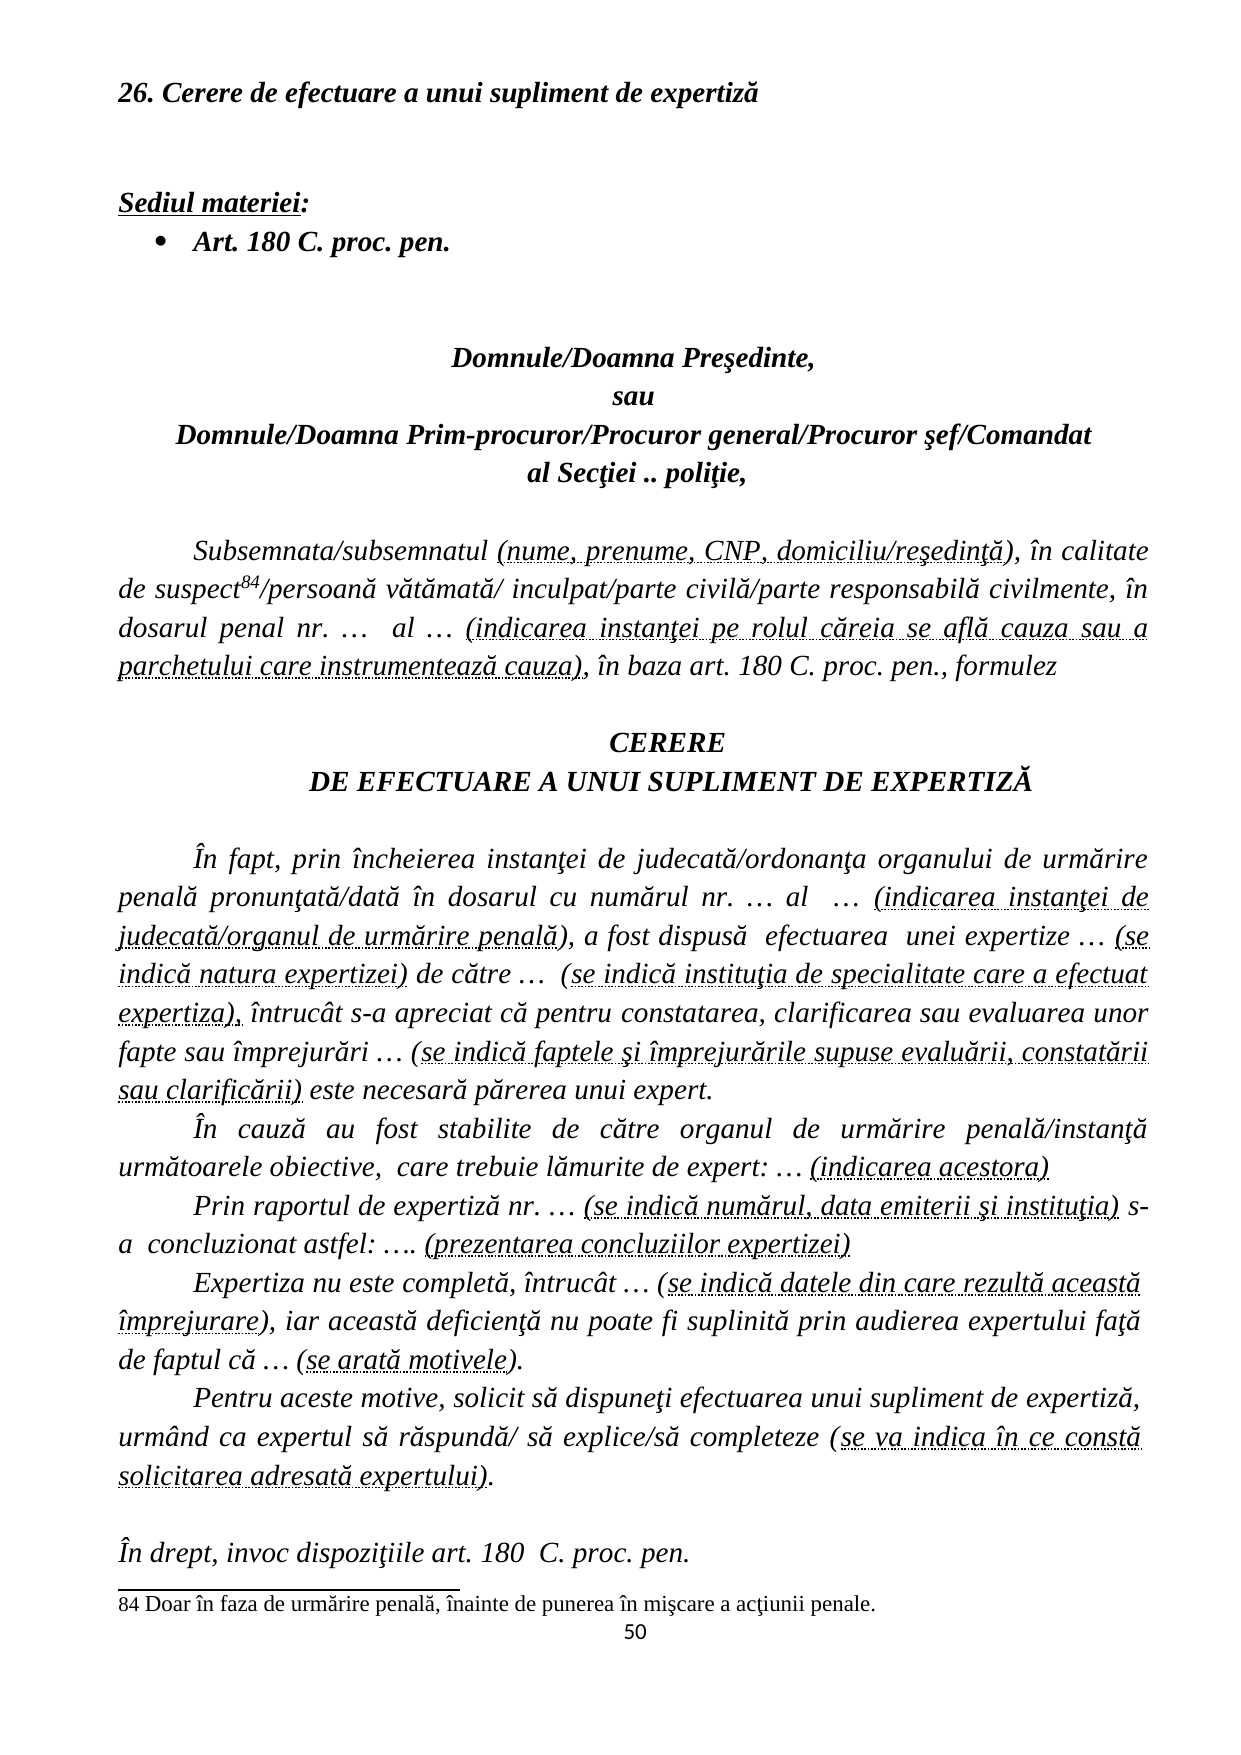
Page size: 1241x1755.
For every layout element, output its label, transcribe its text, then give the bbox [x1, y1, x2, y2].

text În cauză au fost stabilite de către organul de urmărire penală/instanţă următoarele obiective, care trebuie lămurite de expert: … (indicarea acestora) [118, 1111, 1152, 1183]
text sau [118, 378, 1152, 412]
text DE EFECTUARE A UNUI SUPLIMENT DE EXPERTIZĂ [118, 764, 1152, 797]
text Pentru aceste motive, solicit să dispuneţi efectuarea unui supliment de expertiză, urmând ca expertul să răspundă/ să explice/să completeze (se va indica în ce constă solicitarea adresată expertului). [118, 1381, 1144, 1491]
text Sediul materiei: [118, 186, 1152, 219]
text Subsemnata/subsemnatul (nume, prenume, CNP, domiciliu/reşedinţă), în calitate de suspect/persoană vătămată/ inculpat/parte civilă/parte responsabilă civilmente, în dosarul penal nr. … al … (indicarea instanţei pe rolul căreia se află cauza sau a parchetului care instrumentează cauza), în baza art. 180 C. proc. pen., formulez [118, 533, 1152, 682]
subtitle 26. Cerere de efectuare a unui supliment de expertiză [118, 75, 1152, 108]
text CERERE [118, 725, 1152, 759]
text Expertiza nu este completă, întrucât … (se indică datele din care rezultă această împrejurare), iar această deficienţă nu poate fi suplinită prin audierea expertului faţă de faptul că … (se arată motivele). [118, 1265, 1144, 1376]
text al Secţiei .. poliţie, [118, 456, 1152, 489]
text Domnule/Doamna Prim-procuror/Procuror general/Procuror şef/Comandat [118, 417, 1152, 451]
text Doar în faza de urmărire penală, înainte de punerea în mişcare a acţiunii penale. [118, 1591, 1152, 1617]
list Art. 180 C. proc. pen. [156, 224, 1152, 258]
text În fapt, prin încheierea instanţei de judecată/ordonanţa organului de urmărire penală pronunţată/dată în dosarul cu numărul nr. … al … (indicarea instanţei de judecată/organul de urmărire penală), a fost dispusă efectuarea unei expertize … (se indică natura expertizei) de către … (se indică instituţia de specialitate care a efectuat expertiza), întrucât s-a apreciat că pentru constatarea, clarificarea sau evaluarea unor fapte sau împrejurări … (se indică faptele şi împrejurările supuse evaluării, constatării sau clarificării) este necesară părerea unui expert. [118, 841, 1152, 1106]
text Domnule/Doamna Preşedinte, [118, 340, 1152, 373]
text Prin raportul de expertiză nr. … (se indică numărul, data emiterii şi instituţia) s-a concluzionat astfel: …. (prezentarea concluziilor expertizei) [118, 1188, 1152, 1260]
text În drept, invoc dispoziţiile art. 180 C. proc. pen. [118, 1535, 1152, 1568]
